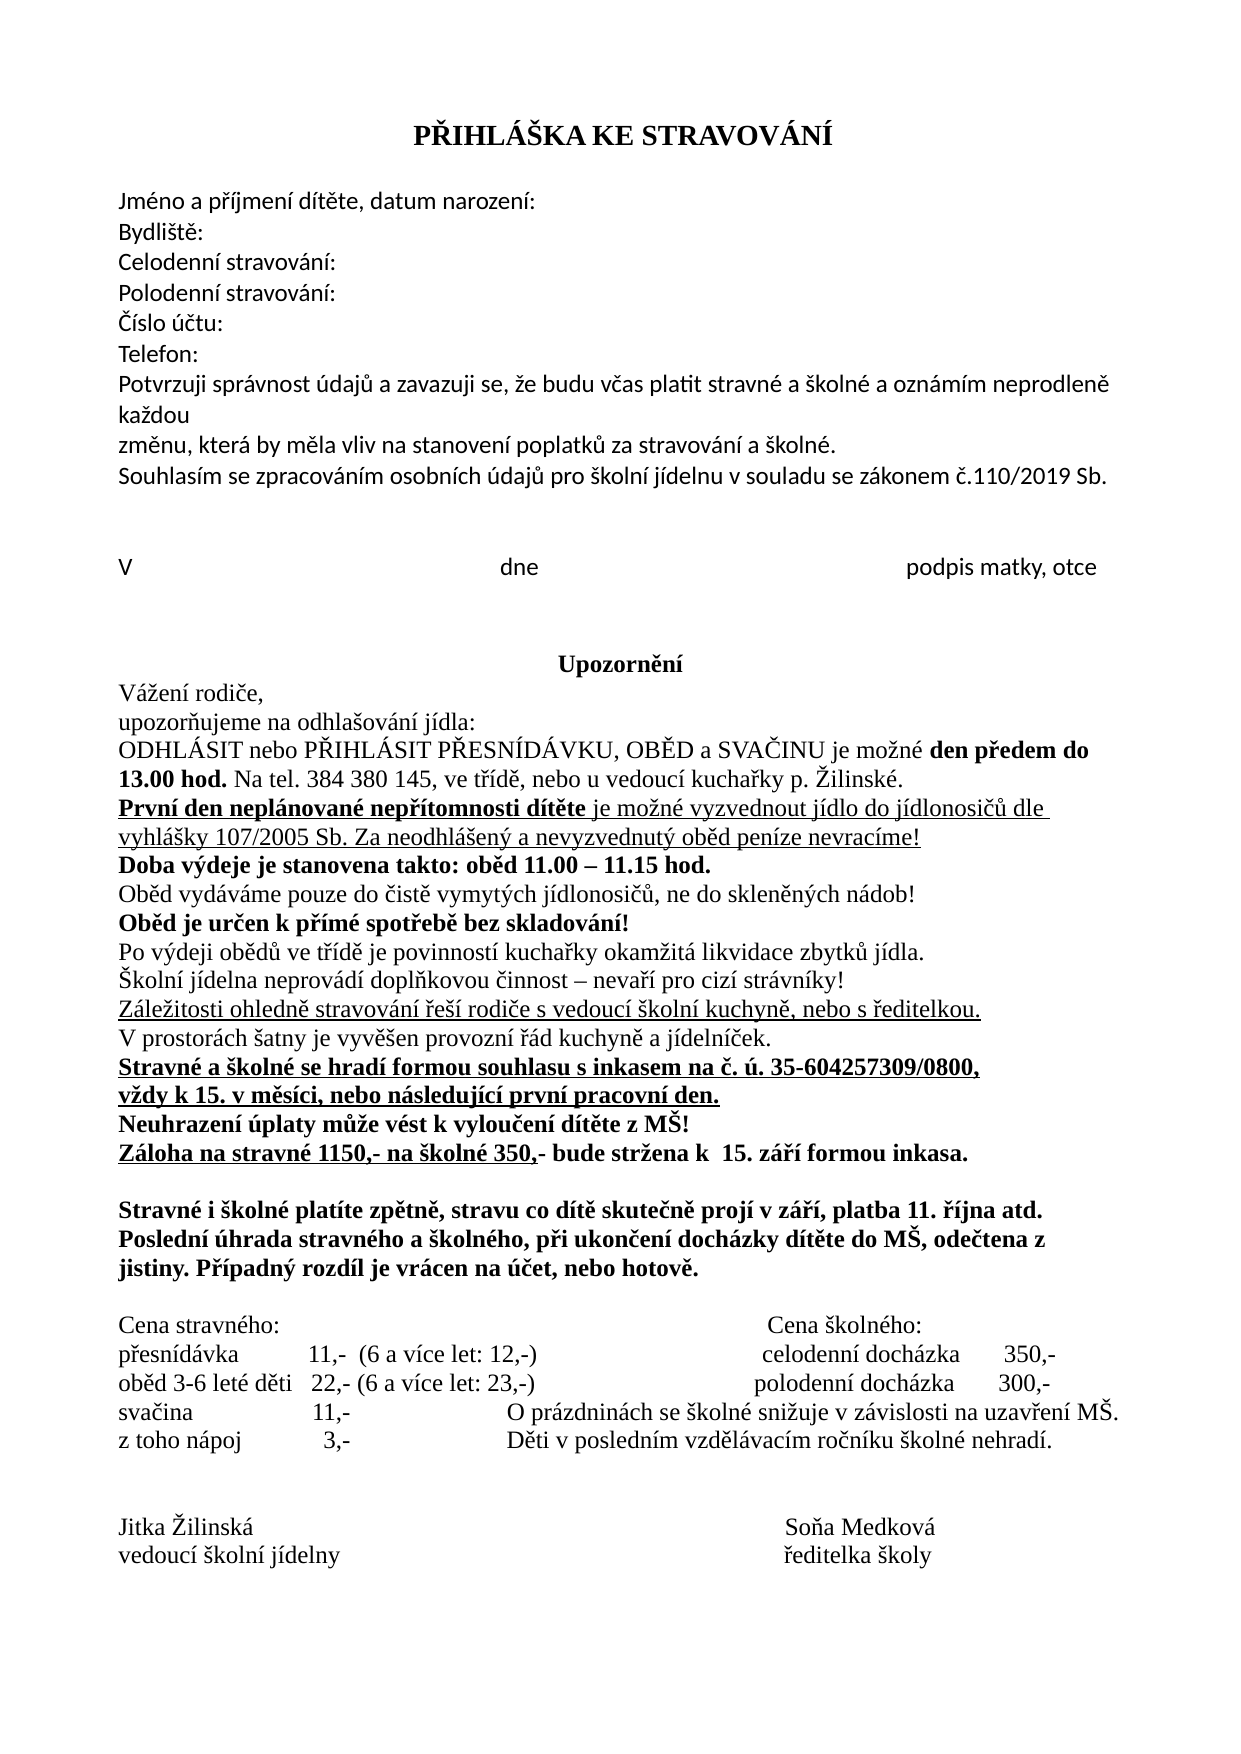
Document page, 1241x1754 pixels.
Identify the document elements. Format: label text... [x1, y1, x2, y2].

text Školní jídelna neprovádí doplňkovou činnost – nevaří pro cizí strávníky! [118, 965, 1122, 994]
text Oběd je určen k přímé spotřebě bez skladování! [118, 908, 1122, 937]
text Cena stravného: Cena školného: [118, 1310, 1122, 1339]
table_cell Potvrzuji správnost údajů a zavazuji se, že budu včas platit stravné a školné a oznámím neprodleně každou změnu, která by měla vliv na stanovení poplatků za stravování a školné. Souhlasím se zpracováním osobních údajů pro školní jídelnu v souladu se zákonem č.110/2019 Sb. V dne podpis matky, otce [117, 368, 1121, 582]
text z toho nápoj 3,- Děti v posledním vzdělávacím ročníku školné nehradí. [118, 1425, 1122, 1454]
text Po výdeji obědů ve třídě je povinností kuchařky okamžitá likvidace zbytků jídla. [118, 937, 1122, 965]
table_cell Polodenní stravování: [117, 277, 1121, 307]
text svačina 11,- O prázdninách se školné snižuje v závislosti na uzavření MŠ. [118, 1397, 1122, 1425]
text ODHLÁSIT nebo PŘIHLÁSIT PŘESNÍDÁVKU, OBĚD a SVAČINU je možné den předem do 13.00 hod. Na tel. 384 380 145, ve třídě, nebo u vedoucí kuchařky p. Žilinské. [118, 735, 1122, 793]
text vždy k 15. v měsíci, nebo následující první pracovní den. [118, 1080, 1122, 1109]
text Oběd vydáváme pouze do čistě vymytých jídlonosičů, ne do skleněných nádob! [118, 879, 1122, 908]
text Poslední úhrada stravného a školného, při ukončení docházky dítěte do MŠ, odečtena z jistiny. Případný rozdíl je vrácen na účet, nebo hotově. [118, 1224, 1122, 1282]
text vedoucí školní jídelny ředitelka školy [118, 1540, 1122, 1569]
text Záležitosti ohledně stravování řeší rodiče s vedoucí školní kuchyně, nebo s ředitelkou. [118, 994, 1122, 1023]
text oběd 3-6 leté děti 22,- (6 a více let: 23,-) polodenní docházka 300,- [118, 1368, 1122, 1397]
table_header Jméno a příjmení dítěte, datum narození: [117, 185, 1121, 216]
text Stravné i školné platíte zpětně, stravu co dítě skutečně projí v září, platba 11. října atd. [118, 1195, 1122, 1224]
table_cell Bydliště: [117, 216, 1121, 246]
text V prostorách šatny je vyvěšen provozní řád kuchyně a jídelníček. [118, 1023, 1122, 1052]
text Záloha na stravné 1150,- na školné 350,- bude stržena k 15. září formou inkasa. [118, 1138, 1122, 1167]
table_cell Číslo účtu: Telefon: [117, 307, 1121, 368]
text PŘIHLÁŠKA KE STRAVOVÁNÍ [118, 118, 1122, 152]
text přesnídávka 11,- (6 a více let: 12,-) celodenní docházka 350,- [118, 1339, 1122, 1368]
text Jitka Žilinská Soňa Medková [118, 1512, 1122, 1540]
text Stravné a školné se hradí formou souhlasu s inkasem na č. ú. 35-604257309/0800, [118, 1052, 1122, 1080]
text Neuhrazení úplaty může vést k vyloučení dítěte z MŠ! [118, 1109, 1122, 1138]
text Vážení rodiče, [118, 678, 1122, 707]
text Upozornění [118, 649, 1122, 678]
text První den neplánované nepřítomnosti dítěte je možné vyzvednout jídlo do jídlonosičů dle vyhlášky 107/2005 Sb. Za neodhlášený a nevyzvednutý oběd peníze nevracíme! [118, 793, 1122, 850]
text upozorňujeme na odhlašování jídla: [118, 707, 1122, 735]
table_cell Celodenní stravování: [117, 246, 1121, 277]
text Doba výdeje je stanovena takto: oběd 11.00 – 11.15 hod. [118, 850, 1122, 879]
